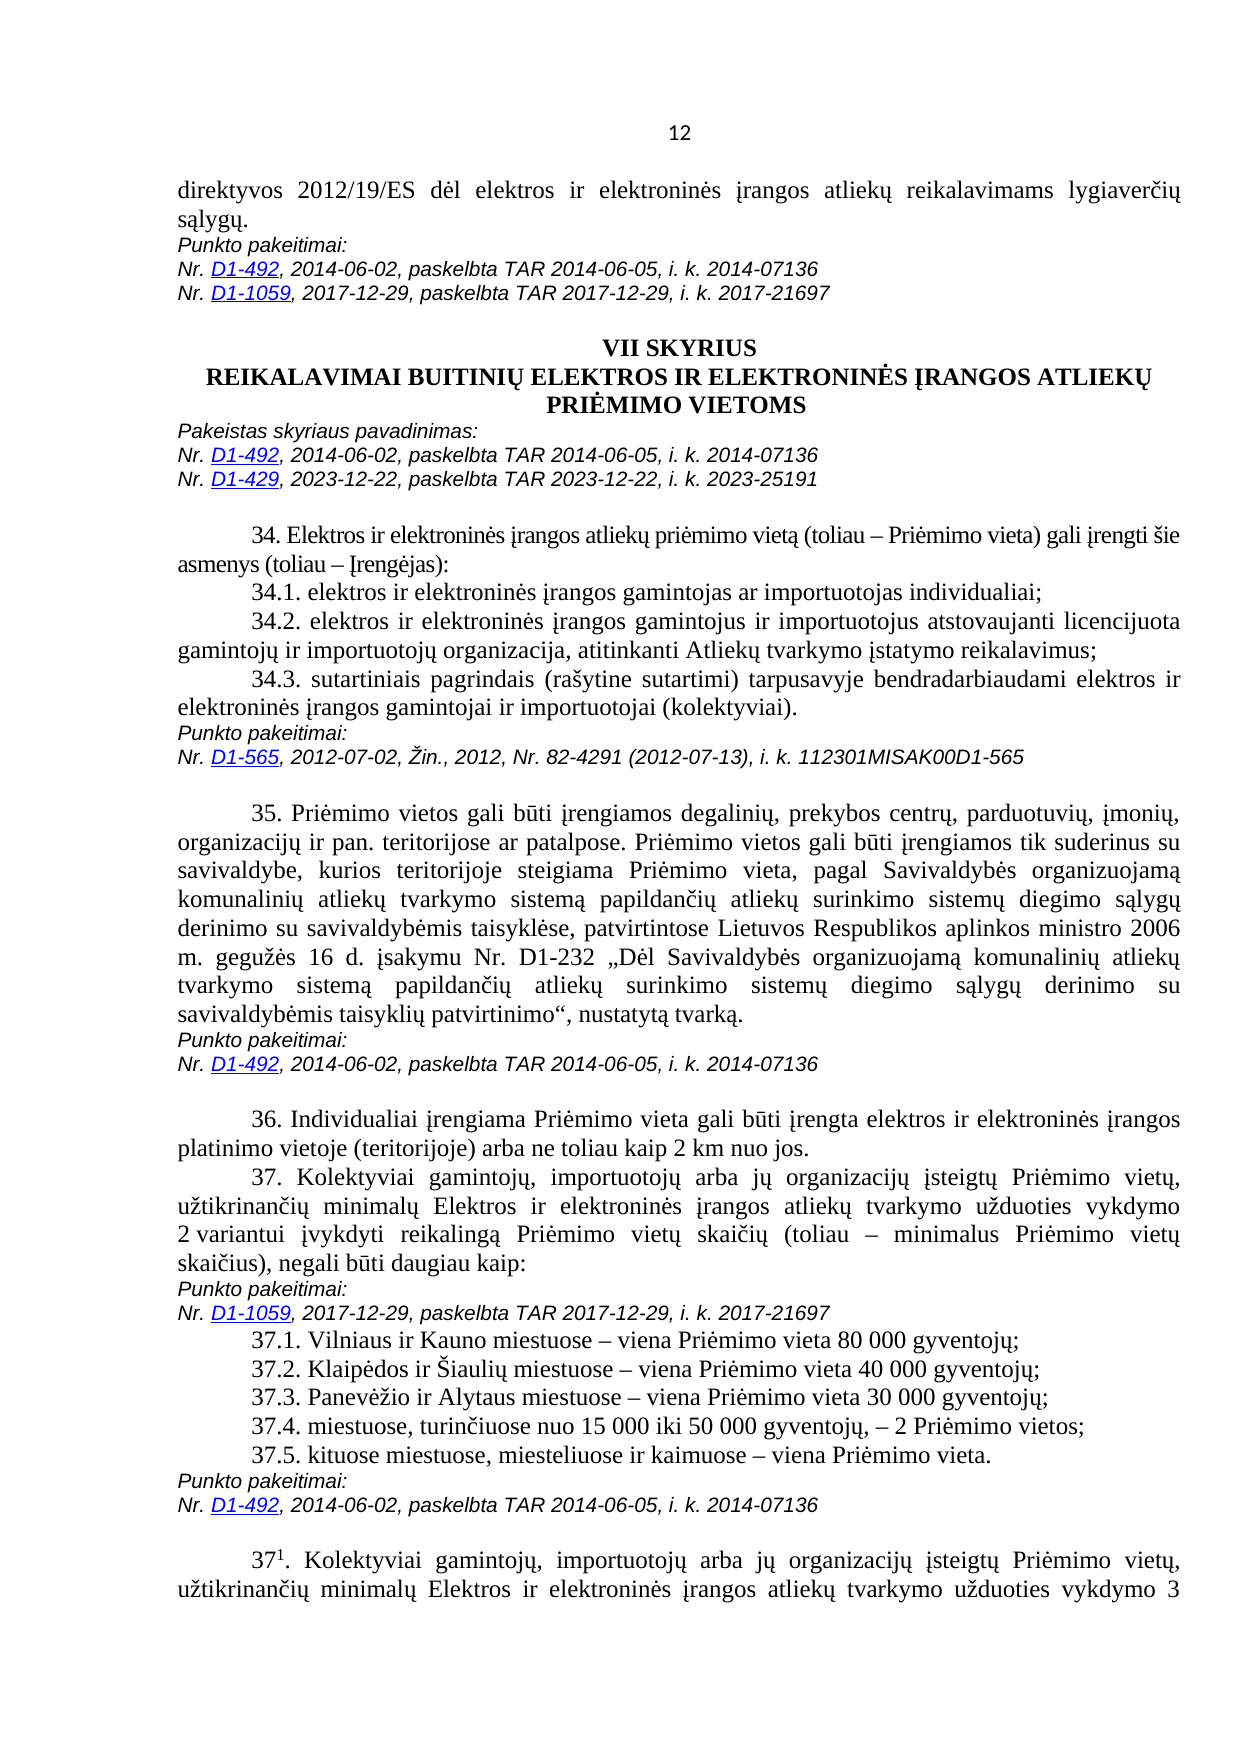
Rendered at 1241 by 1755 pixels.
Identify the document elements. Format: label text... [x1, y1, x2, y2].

text Punkto pakeitimai: [177, 1469, 1181, 1493]
text Pakeistas skyriaus pavadinimas: [177, 419, 1181, 443]
text 34.2. elektros ir elektroninės įrangos gamintojus ir importuotojus atstovaujanti licencijuota gamintojų ir importuotojų organizacija, atitinkanti Atliekų tvarkymo įstatymo reikalavimus; [177, 606, 1181, 664]
text 34. Elektros ir elektroninės įrangos atliekų priėmimo vietą (toliau – Priėmimo vieta) gali įrengti šie asmenys (toliau – Įrengėjas): [177, 520, 1181, 577]
text 37.1. Vilniaus ir Kauno miestuose – viena Priėmimo vieta 80 000 gyventojų; [177, 1325, 1181, 1354]
text Punkto pakeitimai: [177, 1028, 1181, 1052]
text Nr. D1-1059, 2017-12-29, paskelbta TAR 2017-12-29, i. k. 2017-21697 [177, 1301, 1181, 1325]
text Nr. D1-429, 2023-12-22, paskelbta TAR 2023-12-22, i. k. 2023-25191 [177, 467, 1181, 491]
text Nr. D1-492, 2014-06-02, paskelbta TAR 2014-06-05, i. k. 2014-07136 [177, 1493, 1181, 1517]
text 37.5. kituose miestuose, miesteliuose ir kaimuose – viena Priėmimo vieta. [177, 1440, 1181, 1469]
text direktyvos 2012/19/ES dėl elektros ir elektroninės įrangos atliekų reikalavimams lygiaverčių sąlygų. [177, 175, 1181, 232]
text VII SKYRIUS [177, 333, 1181, 362]
text 37.2. Klaipėdos ir Šiaulių miestuose – viena Priėmimo vieta 40 000 gyventojų; [177, 1354, 1181, 1382]
text Punkto pakeitimai: [177, 1277, 1181, 1301]
text Nr. D1-565, 2012-07-02, Žin., 2012, Nr. 82-4291 (2012-07-13), i. k. 112301MISAK00D1-565 [177, 745, 1181, 769]
text 35. Priėmimo vietos gali būti įrengiamos degalinių, prekybos centrų, parduotuvių, įmonių, organizacijų ir pan. teritorijose ar patalpose. Priėmimo vietos gali būti įrengiamos tik suderinus su savivaldybe, kurios teritorijoje steigiama Priėmimo vieta, pagal Savivaldybės organizuojamą komunalinių atliekų tvarkymo sistemą papildančių atliekų surinkimo sistemų diegimo sąlygų derinimo su savivaldybėmis taisyklėse, patvirtintose Lietuvos Respublikos aplinkos ministro 2006 m. gegužės 16 d. įsakymu Nr. D1-232 „Dėl Savivaldybės organizuojamą komunalinių atliekų tvarkymo sistemą papildančių atliekų surinkimo sistemų diegimo sąlygų derinimo su savivaldybėmis taisyklių patvirtinimo“, nustatytą tvarką. [177, 798, 1181, 1028]
text 37.3. Panevėžio ir Alytaus miestuose – viena Priėmimo vieta 30 000 gyventojų; [177, 1382, 1181, 1411]
text 36. Individualiai įrengiama Priėmimo vieta gali būti įrengta elektros ir elektroninės įrangos platinimo vietoje (teritorijoje) arba ne toliau kaip 2 km nuo jos. [177, 1104, 1181, 1162]
text 34.3. sutartiniais pagrindais (rašytine sutartimi) tarpusavyje bendradarbiaudami elektros ir elektroninės įrangos gamintojai ir importuotojai (kolektyviai). [177, 664, 1181, 721]
text 37. Kolektyviai gamintojų, importuotojų arba jų organizacijų įsteigtų Priėmimo vietų, užtikrinančių minimalų Elektros ir elektroninės įrangos atliekų tvarkymo užduoties vykdymo 2 variantui įvykdyti reikalingą Priėmimo vietų skaičių (toliau – minimalus Priėmimo vietų skaičius), negali būti daugiau kaip: [177, 1162, 1181, 1277]
text 371. Kolektyviai gamintojų, importuotojų arba jų organizacijų įsteigtų Priėmimo vietų, užtikrinančių minimalų Elektros ir elektroninės įrangos atliekų tvarkymo užduoties vykdymo 3 [177, 1545, 1181, 1603]
text Nr. D1-492, 2014-06-02, paskelbta TAR 2014-06-05, i. k. 2014-07136 [177, 256, 1181, 280]
text Punkto pakeitimai: [177, 232, 1181, 256]
text REIKALAVIMAI BUITINIŲ ELEKTROS IR ELEKTRONINĖS ĮRANGOS ATLIEKŲ PRIĖMIMO VIETOMS [177, 362, 1181, 419]
text 37.4. miestuose, turinčiuose nuo 15 000 iki 50 000 gyventojų, – 2 Priėmimo vietos; [177, 1411, 1181, 1440]
text Nr. D1-1059, 2017-12-29, paskelbta TAR 2017-12-29, i. k. 2017-21697 [177, 280, 1181, 304]
text Nr. D1-492, 2014-06-02, paskelbta TAR 2014-06-05, i. k. 2014-07136 [177, 1052, 1181, 1076]
text Punkto pakeitimai: [177, 721, 1181, 745]
text Nr. D1-492, 2014-06-02, paskelbta TAR 2014-06-05, i. k. 2014-07136 [177, 443, 1181, 467]
text 34.1. elektros ir elektroninės įrangos gamintojas ar importuotojas individualiai; [177, 577, 1181, 606]
